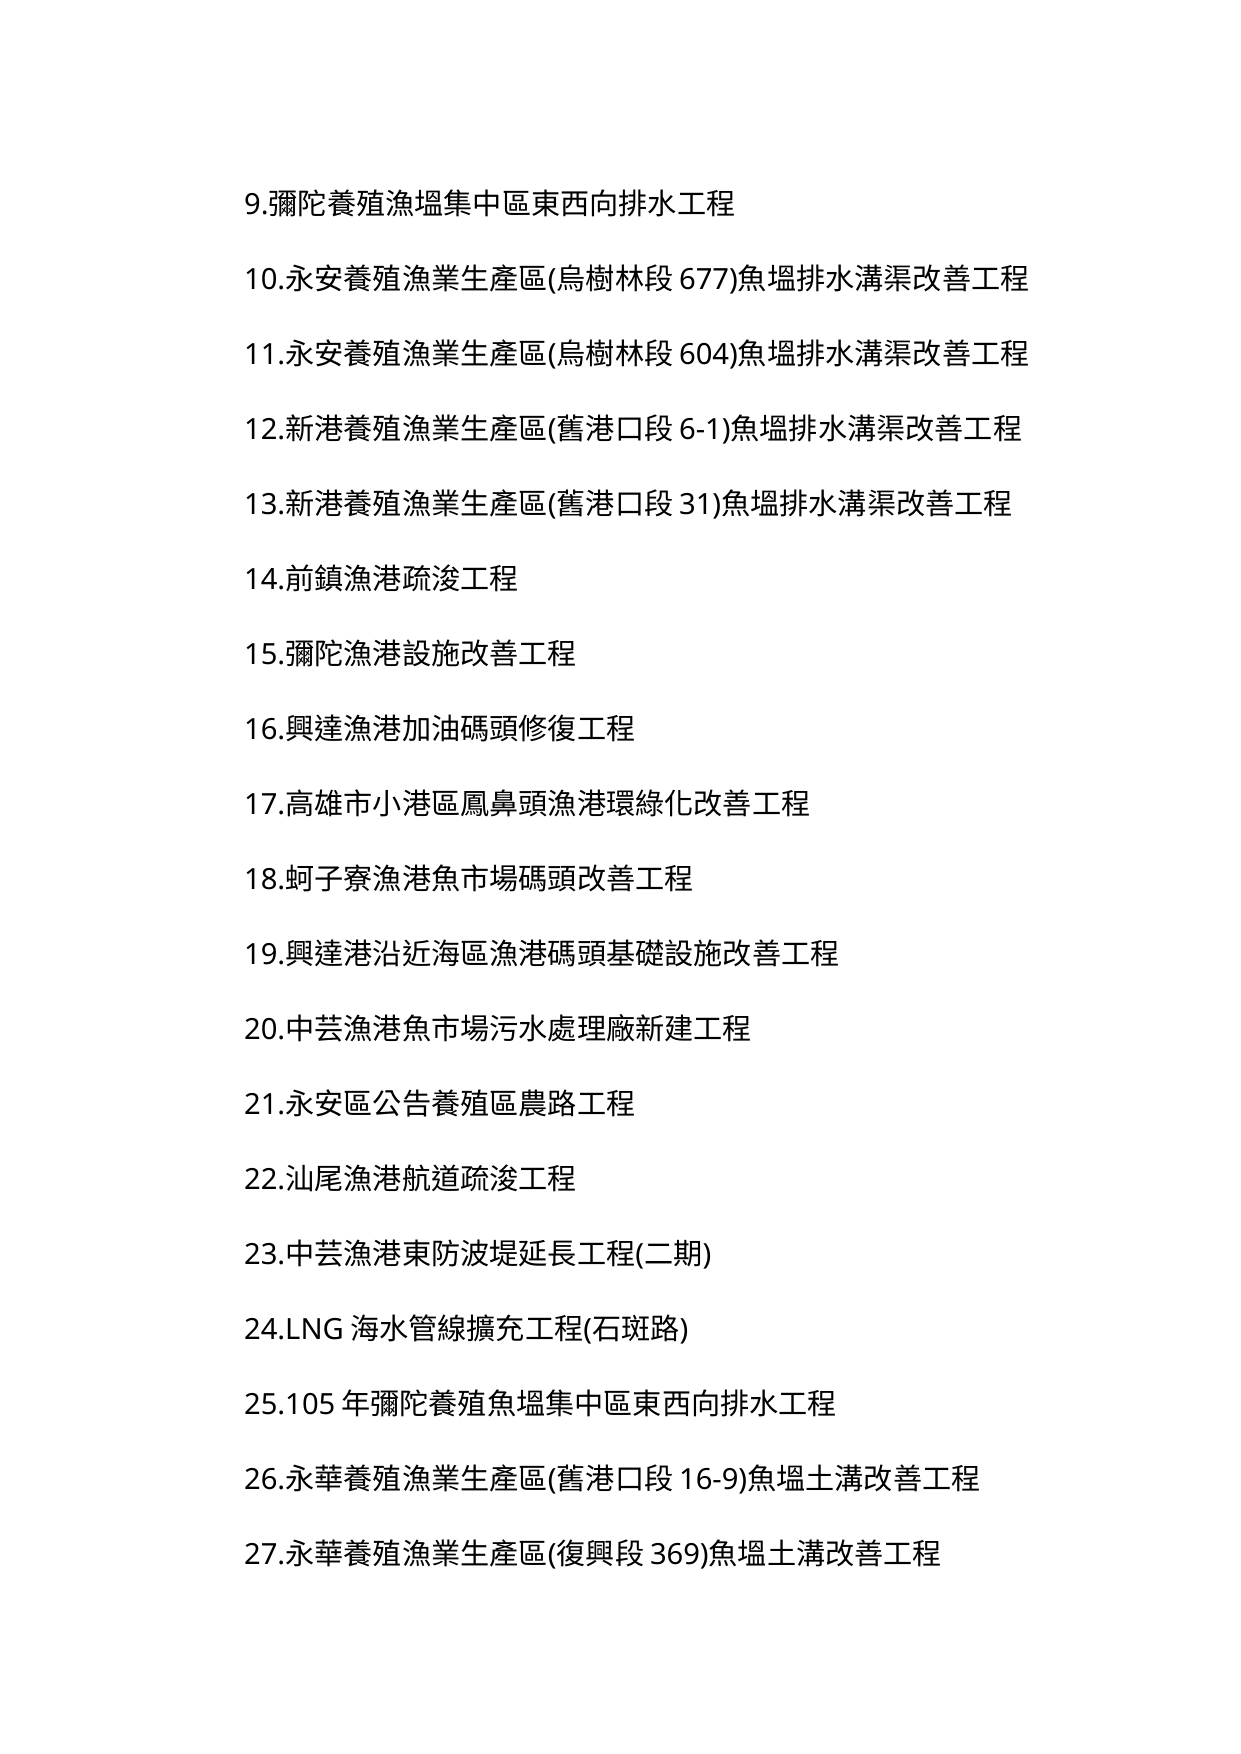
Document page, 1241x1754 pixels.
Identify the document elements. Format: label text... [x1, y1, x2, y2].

text 25.105年彌陀養殖魚塭集中區東西向排水工程 [244, 1364, 1092, 1439]
text 18.蚵子寮漁港魚市場碼頭改善工程 [244, 839, 1092, 914]
text 17.高雄市小港區鳳鼻頭漁港環綠化改善工程 [244, 764, 1092, 839]
text 27.永華養殖漁業生產區(復興段369)魚塭土溝改善工程 [244, 1514, 1092, 1589]
text 10.永安養殖漁業生產區(烏樹林段677)魚塭排水溝渠改善工程 [244, 239, 1092, 314]
text 9.彌陀養殖漁塭集中區東西向排水工程 [244, 164, 1092, 239]
text 19.興達港沿近海區漁港碼頭基礎設施改善工程 [244, 914, 1092, 989]
text 22.汕尾漁港航道疏浚工程 [244, 1139, 1092, 1214]
text 16.興達漁港加油碼頭修復工程 [244, 689, 1092, 764]
text 24.LNG海水管線擴充工程(石斑路) [244, 1289, 1092, 1364]
text 26.永華養殖漁業生產區(舊港口段16-9)魚塭土溝改善工程 [244, 1439, 1092, 1514]
text 11.永安養殖漁業生產區(烏樹林段604)魚塭排水溝渠改善工程 [244, 314, 1092, 389]
text 21.永安區公告養殖區農路工程 [244, 1064, 1092, 1139]
text 13.新港養殖漁業生產區(舊港口段31)魚塭排水溝渠改善工程 [244, 464, 1092, 539]
text 23.中芸漁港東防波堤延長工程(二期) [244, 1214, 1092, 1289]
text 12.新港養殖漁業生產區(舊港口段6-1)魚塭排水溝渠改善工程 [244, 389, 1092, 464]
text 15.彌陀漁港設施改善工程 [244, 614, 1092, 689]
text 14.前鎮漁港疏浚工程 [244, 539, 1092, 614]
text 20.中芸漁港魚市場污水處理廠新建工程 [244, 989, 1092, 1064]
